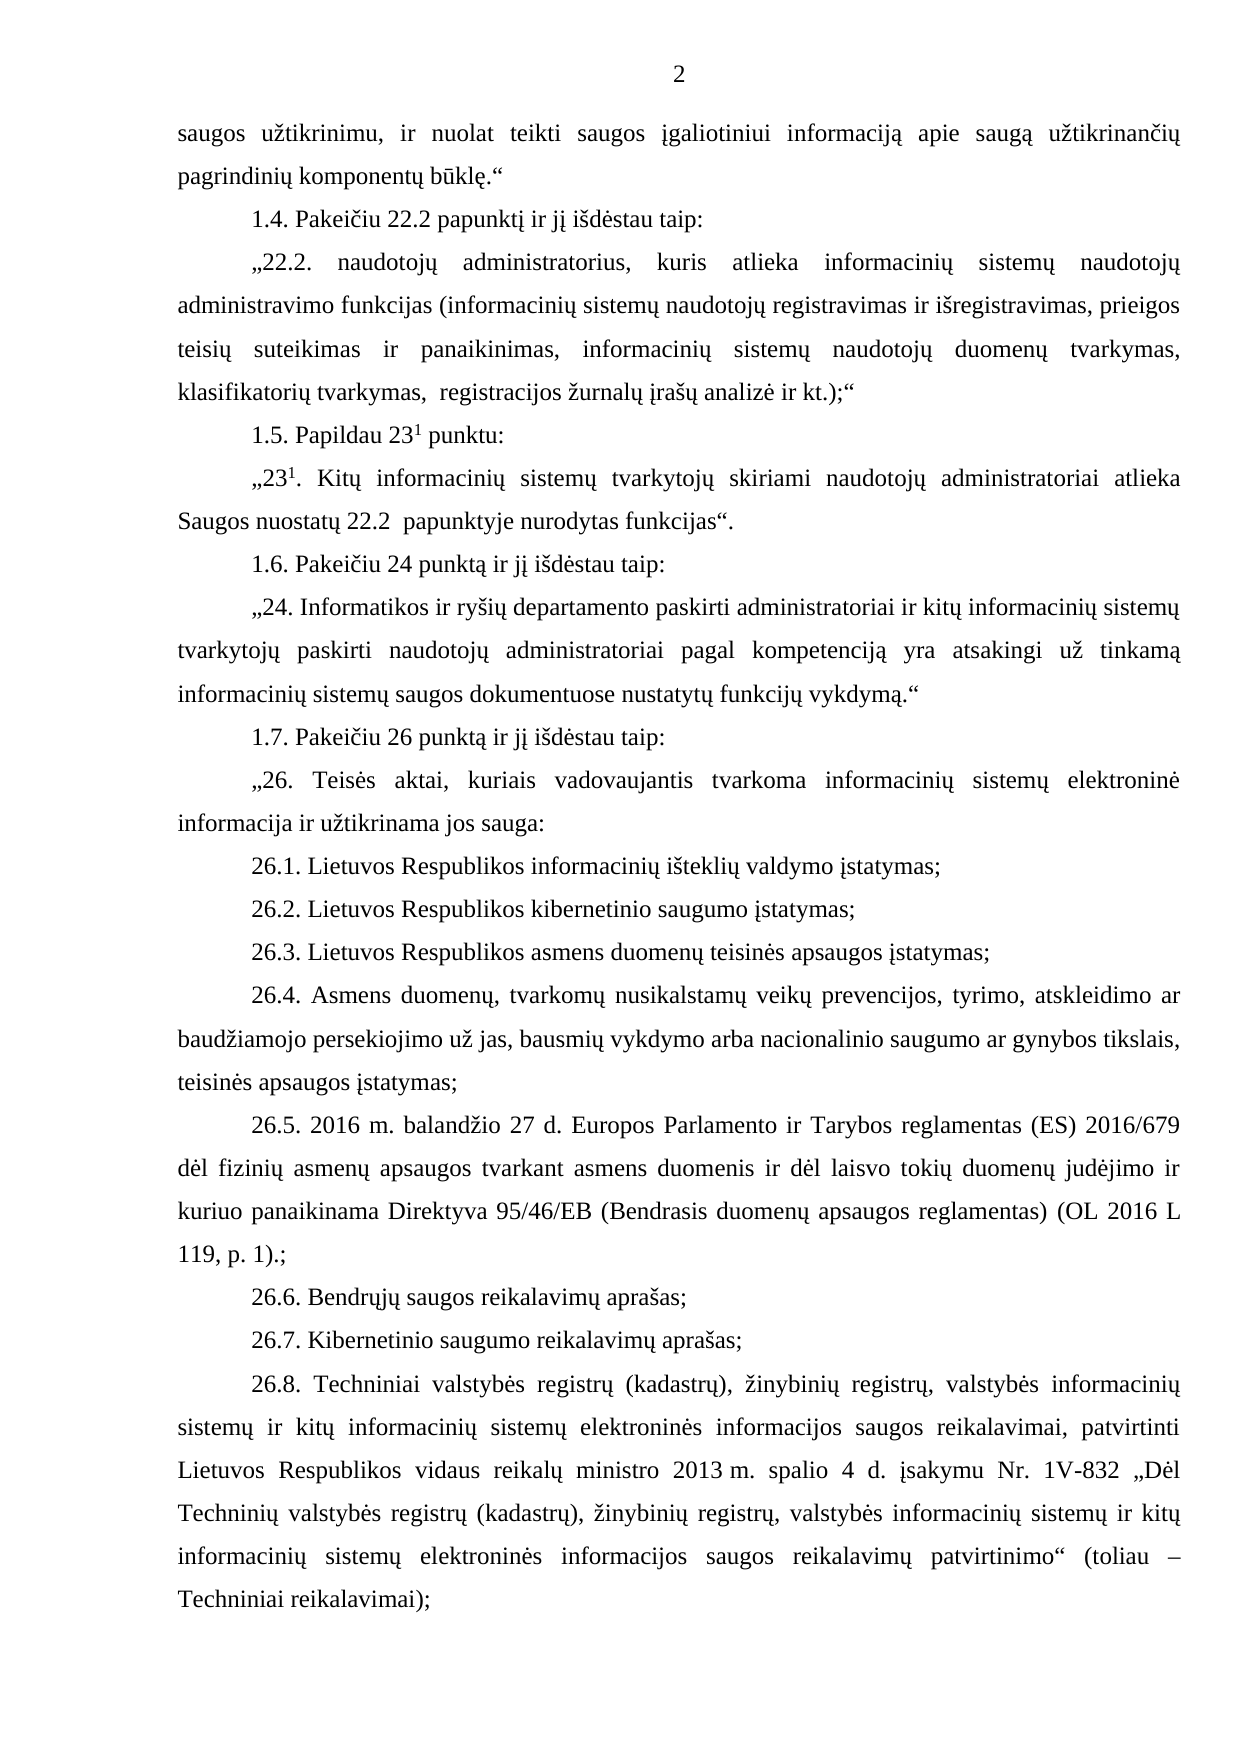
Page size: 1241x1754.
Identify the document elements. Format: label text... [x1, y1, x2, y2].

text 26.8. Techniniai valstybės registrų (kadastrų), žinybinių registrų, valstybės informacinių sistemų ir kitų informacinių sistemų elektroninės informacijos saugos reikalavimai, patvirtinti Lietuvos Respublikos vidaus reikalų ministro 2013 m. spalio 4 d. įsakymu Nr. 1V-832 „Dėl Techninių valstybės registrų (kadastrų), žinybinių registrų, valstybės informacinių sistemų ir kitų informacinių sistemų elektroninės informacijos saugos reikalavimų patvirtinimo“ (toliau – Techniniai reikalavimai); [177, 1369, 1181, 1613]
text 1.4. Pakeičiu 22.2 papunktį ir jį išdėstau taip: [177, 204, 1181, 233]
text „22.2. naudotojų administratorius, kuris atlieka informacinių sistemų naudotojų administravimo funkcijas (informacinių sistemų naudotojų registravimas ir išregistravimas, prieigos teisių suteikimas ir panaikinimas, informacinių sistemų naudotojų duomenų tvarkymas, klasifikatorių tvarkymas, registracijos žurnalų įrašų analizė ir kt.);“ [177, 247, 1181, 406]
text 26.4. Asmens duomenų, tvarkomų nusikalstamų veikų prevencijos, tyrimo, atskleidimo ar baudžiamojo persekiojimo už jas, bausmių vykdymo arba nacionalinio saugumo ar gynybos tikslais, teisinės apsaugos įstatymas; [177, 981, 1181, 1096]
text „231. Kitų informacinių sistemų tvarkytojų skiriami naudotojų administratoriai atlieka Saugos nuostatų 22.2 papunktyje nurodytas funkcijas“. [177, 463, 1181, 535]
text 26.5. 2016 m. balandžio 27 d. Europos Parlamento ir Tarybos reglamentas (ES) 2016/679 dėl fizinių asmenų apsaugos tvarkant asmens duomenis ir dėl laisvo tokių duomenų judėjimo ir kuriuo panaikinama Direktyva 95/46/EB (Bendrasis duomenų apsaugos reglamentas) (OL 2016 L 119, p. 1).; [177, 1110, 1181, 1268]
text 1.6. Pakeičiu 24 punktą ir jį išdėstau taip: [177, 549, 1181, 578]
text „26. Teisės aktai, kuriais vadovaujantis tvarkoma informacinių sistemų elektroninė informacija ir užtikrinama jos sauga: [177, 765, 1181, 837]
text saugos užtikrinimu, ir nuolat teikti saugos įgaliotiniui informaciją apie saugą užtikrinančių pagrindinių komponentų būklę.“ [177, 118, 1181, 190]
text 26.6. Bendrųjų saugos reikalavimų aprašas; [177, 1282, 1181, 1311]
text 26.2. Lietuvos Respublikos kibernetinio saugumo įstatymas; [251, 894, 1181, 923]
text 1.7. Pakeičiu 26 punktą ir jį išdėstau taip: [177, 722, 1181, 751]
text 26.3. Lietuvos Respublikos asmens duomenų teisinės apsaugos įstatymas; [251, 937, 1181, 966]
text 26.7. Kibernetinio saugumo reikalavimų aprašas; [177, 1326, 1181, 1354]
text „24. Informatikos ir ryšių departamento paskirti administratoriai ir kitų informacinių sistemų tvarkytojų paskirti naudotojų administratoriai pagal kompetenciją yra atsakingi už tinkamą informacinių sistemų saugos dokumentuose nustatytų funkcijų vykdymą.“ [177, 592, 1181, 707]
text 26.1. Lietuvos Respublikos informacinių išteklių valdymo įstatymas; [251, 851, 1181, 880]
text 1.5. Papildau 231 punktu: [177, 420, 1181, 449]
